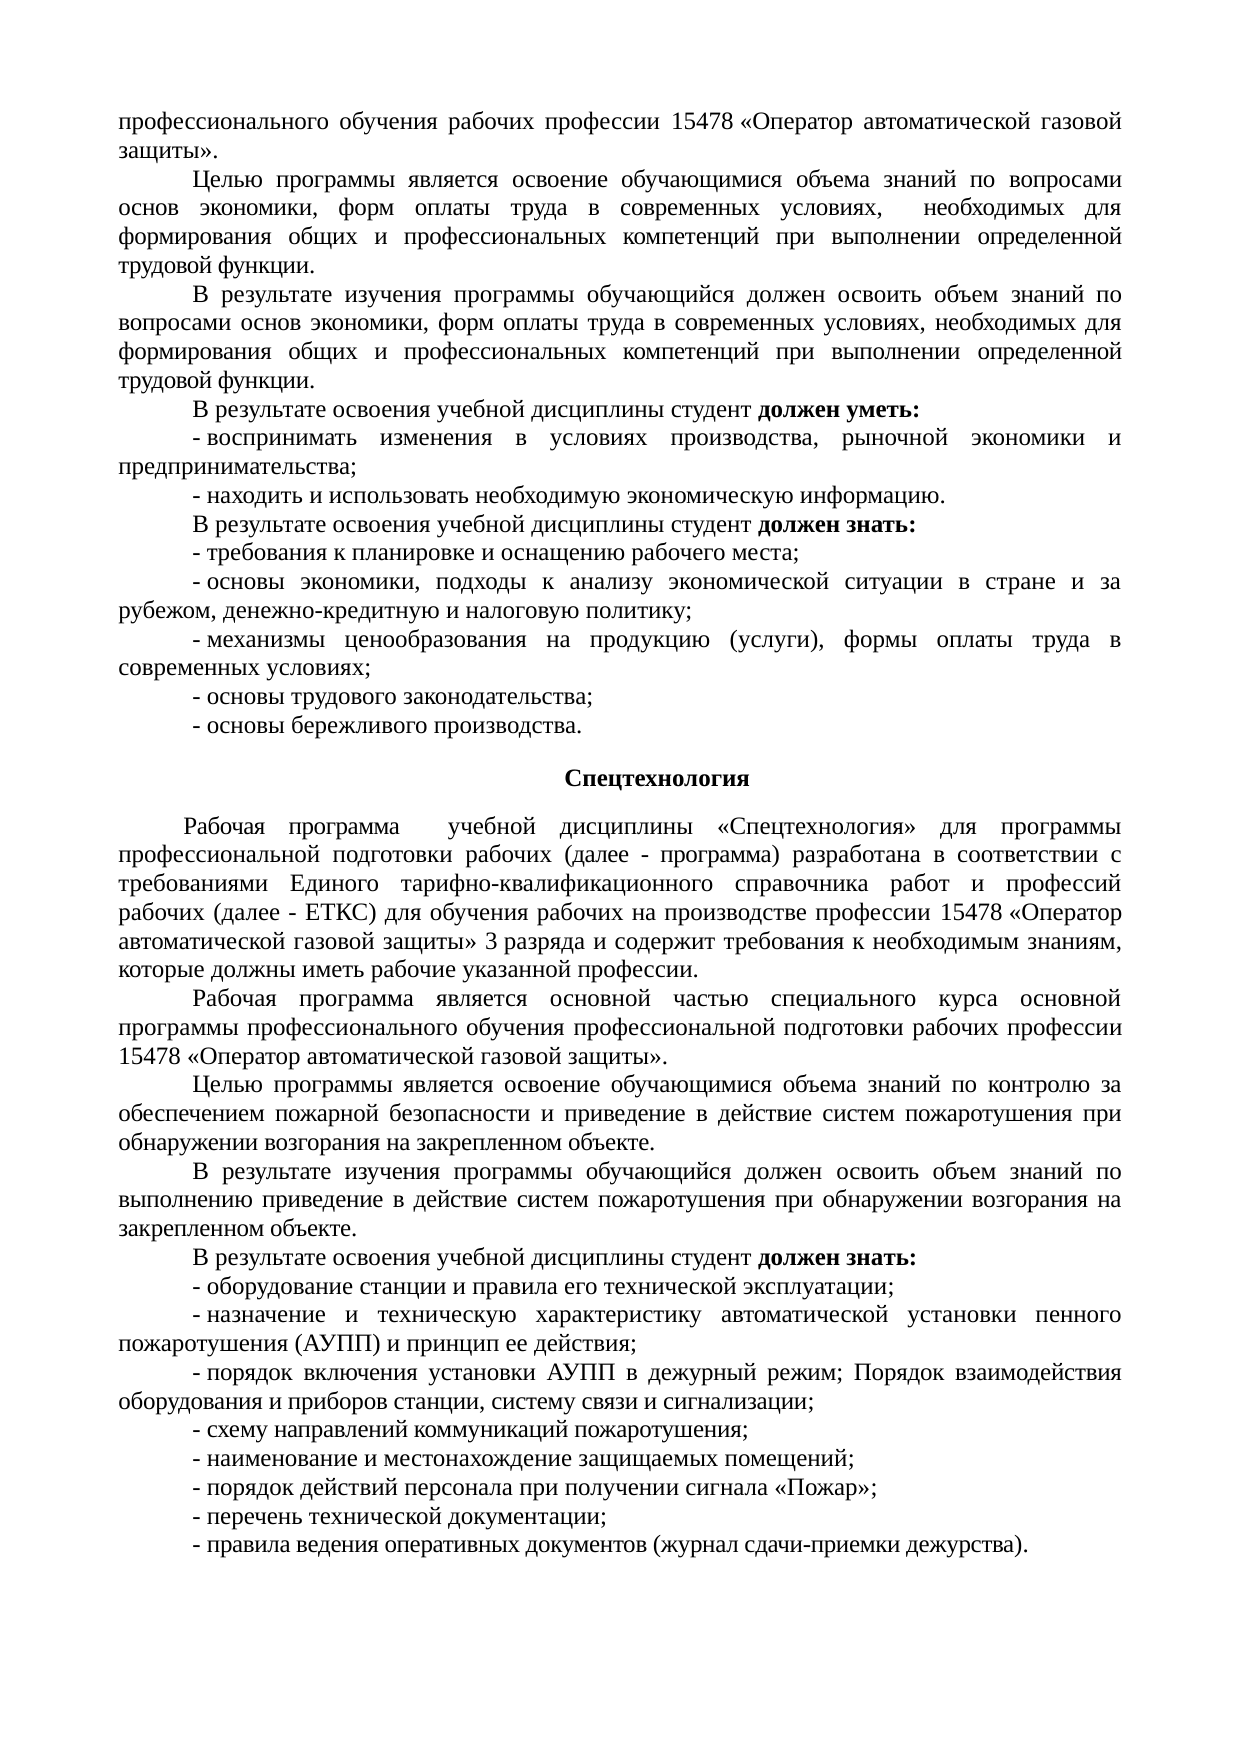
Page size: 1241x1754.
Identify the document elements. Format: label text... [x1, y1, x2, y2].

text В результате изучения программы обучающийся должен освоить объем знаний по выполнению приведение в действие систем пожаротушения при обнаружении возгорания на закрепленном объекте. [118, 1156, 1122, 1242]
text Целью программы является освоение обучающимися объема знаний по контролю за обеспечением пожарной безопасности и приведение в действие систем пожаротушения при обнаружении возгорания на закрепленном объекте. [118, 1069, 1122, 1156]
text - механизмы ценообразования на продукцию (услуги), формы оплаты труда в современных условиях; [118, 624, 1122, 681]
text - наименование и местонахождение защищаемых помещений; [118, 1443, 1122, 1472]
text - перечень технической документации; [118, 1501, 1122, 1529]
text - основы бережливого производства. [118, 710, 1122, 739]
text - воспринимать изменения в условиях производства, рыночной экономики и предпринимательства; [118, 422, 1122, 480]
text - находить и использовать необходимую экономическую информацию. [118, 480, 1122, 509]
text - правила ведения оперативных документов (журнал сдачи-приемки дежурства). [118, 1529, 1122, 1558]
text Рабочая программа учебной дисциплины «Спецтехнология» для программы профессиональной подготовки рабочих (далее - программа) разработана в соответствии с требованиями Единого тарифно-квалификационного справочника работ и профессий рабочих (далее - ЕТКС) для обучения рабочих на производстве профессии 15478 «Оператор автоматической газовой защиты» 3 разряда и содержит требования к необходимым знаниям, которые должны иметь рабочие указанной профессии. [118, 811, 1122, 983]
text - основы трудового законодательства; [118, 681, 1122, 710]
text - оборудование станции и правила его технической эксплуатации; [118, 1271, 1122, 1299]
text В результате изучения программы обучающийся должен освоить объем знаний по вопросами основ экономики, форм оплаты труда в современных условиях, необходимых для формирования общих и профессиональных компетенций при выполнении определенной трудовой функции. [118, 279, 1122, 394]
text Рабочая программа является основной частью специального курса основной программы профессионального обучения профессиональной подготовки рабочих профессии 15478 «Оператор автоматической газовой защиты». [118, 983, 1122, 1069]
text В результате освоения учебной дисциплины студент должен знать: [118, 509, 1122, 537]
text - назначение и техническую характеристику автоматической установки пенного пожаротушения (АУПП) и принцип ее действия; [118, 1299, 1122, 1357]
text - основы экономики, подходы к анализу экономической ситуации в стране и за рубежом, денежно-кредитную и налоговую политику; [118, 566, 1122, 624]
text - схему направлений коммуникаций пожаротушения; [118, 1414, 1122, 1443]
text - порядок действий персонала при получении сигнала «Пожар»; [118, 1472, 1122, 1501]
text - требования к планировке и оснащению рабочего места; [118, 537, 1122, 566]
text В результате освоения учебной дисциплины студент должен уметь: [118, 394, 1122, 422]
text - порядок включения установки АУПП в дежурный режим; Порядок взаимодействия оборудования и приборов станции, систему связи и сигнализации; [118, 1357, 1122, 1414]
text Спецтехнология [118, 763, 1122, 792]
text В результате освоения учебной дисциплины студент должен знать: [118, 1242, 1122, 1271]
text Целью программы является освоение обучающимися объема знаний по вопросами основ экономики, форм оплаты труда в современных условиях, необходимых для формирования общих и профессиональных компетенций при выполнении определенной трудовой функции. [118, 164, 1122, 279]
text профессионального обучения рабочих профессии 15478 «Оператор автоматической газовой защиты». [118, 106, 1122, 164]
